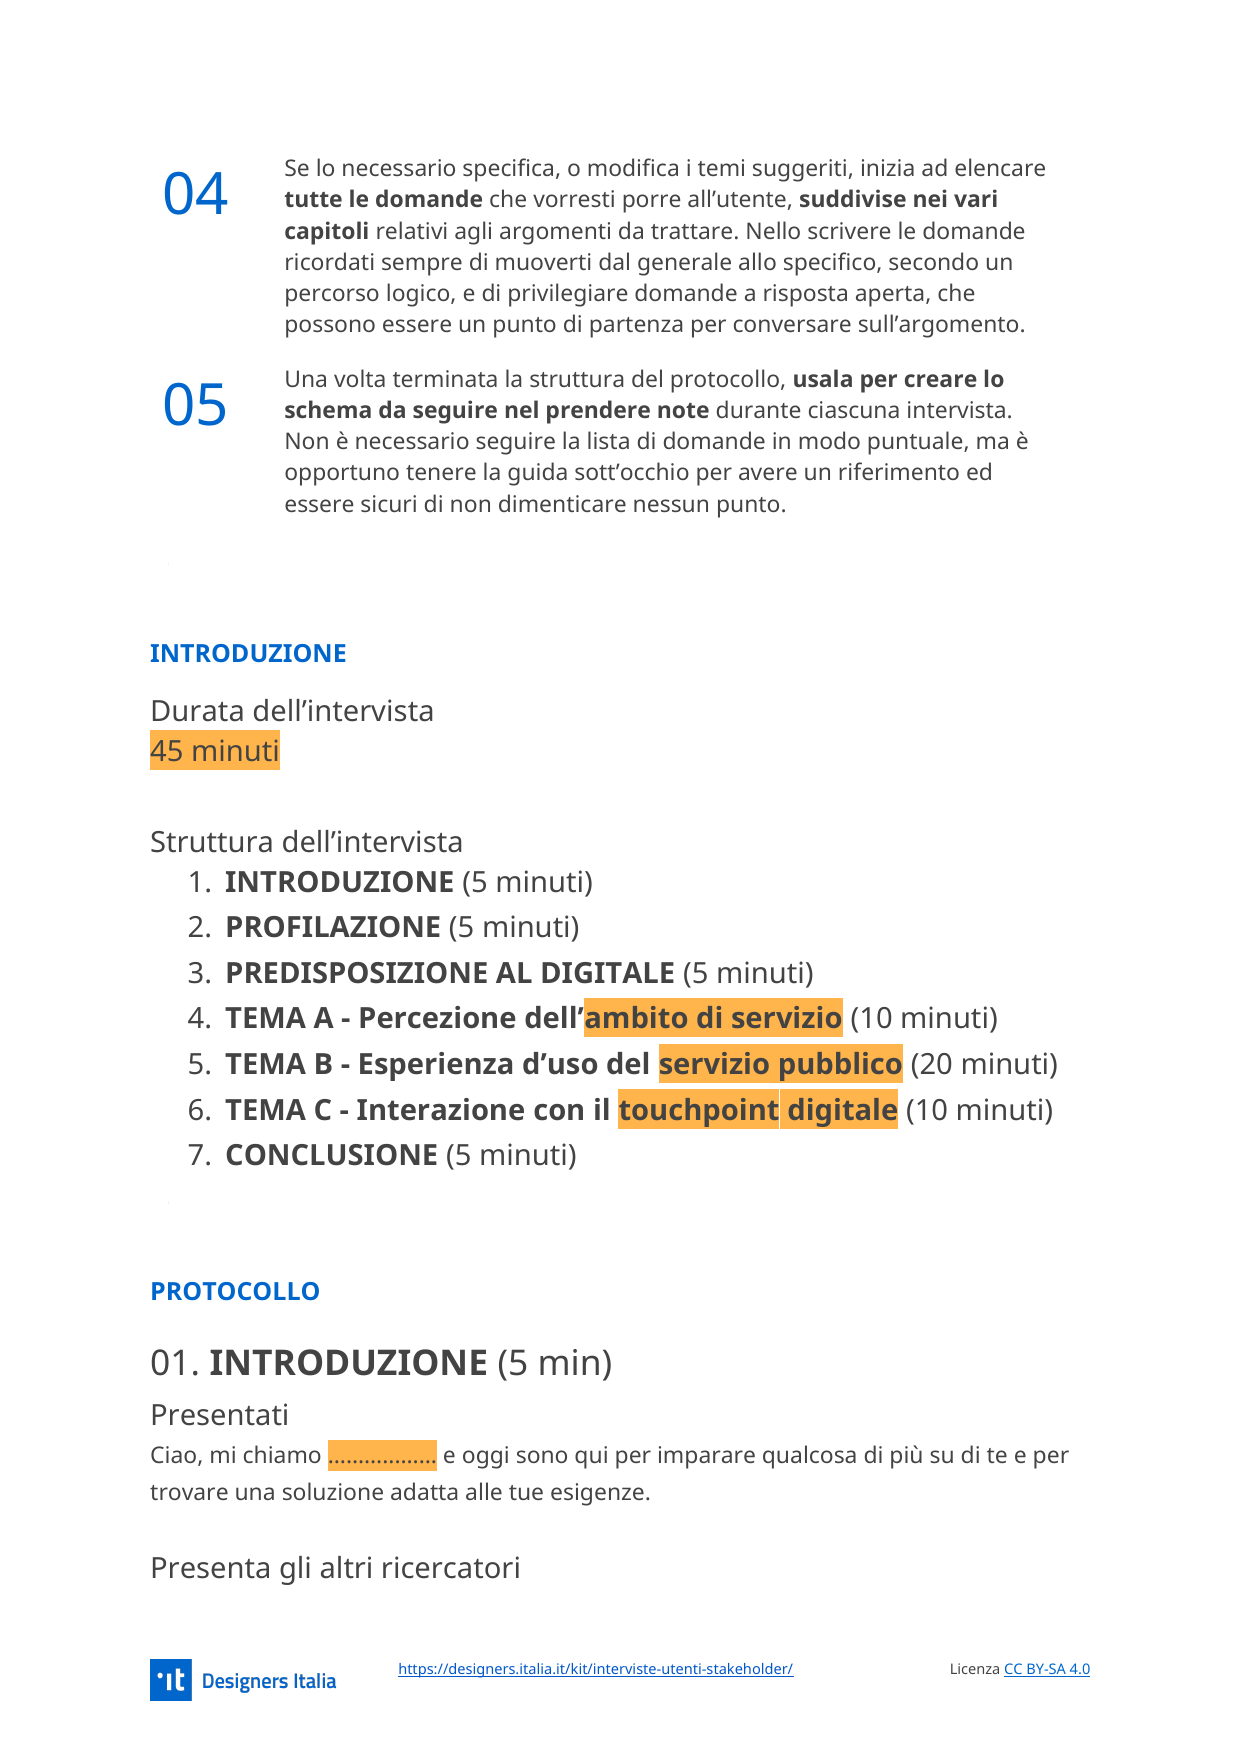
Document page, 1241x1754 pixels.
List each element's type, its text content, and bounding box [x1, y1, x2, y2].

list PROFILAZIONE (5 minuti) [187, 907, 1078, 946]
list TEMA C - Interazione con il touchpoint digitale (10 minuti) [187, 1089, 1078, 1129]
list TEMA B - Esperienza d’uso del servizio pubblico (20 minuti) [187, 1043, 1078, 1083]
text Ciao, mi chiamo ………...…… e oggi sono qui per imparare qualcosa di più su di te e per trovare una soluzione adatta alle tue esigenze. [150, 1439, 1090, 1507]
text Presentati [150, 1394, 1090, 1433]
list INTRODUZIONE (5 minuti) [187, 861, 1078, 901]
table_cell 05 [151, 363, 271, 539]
table_cell Se lo necessario specifica, o modifica i temi suggeriti, inizia ad elencare tutte le domande che vorresti porre all’utente, suddivise nei vari capitoli relativi agli argomenti da trattare. Nello scrivere le domande ricordati sempre di muoverti dal generale allo specifico, secondo un percorso logico, e di privilegiare domande a risposta aperta, che possono essere un punto di partenza per conversare sull’argomento. [273, 152, 1086, 360]
subtitle Durata dell’intervista [150, 690, 1078, 730]
text Presenta gli altri ricercatori [150, 1547, 1090, 1587]
subtitle INTRODUZIONE [150, 635, 1078, 669]
table_cell 04 [151, 152, 271, 360]
table_cell Una volta terminata la struttura del protocollo, usala per creare lo schema da seguire nel prendere note durante ciascuna intervista. Non è necessario seguire la lista di domande in modo puntuale, ma è opportuno tenere la guida sott’occhio per avere un riferimento ed essere sicuri di non dimenticare nessun punto. [273, 363, 1086, 539]
list CONCLUSIONE (5 minuti) [187, 1135, 1078, 1174]
subtitle PROTOCOLLO [150, 1274, 1078, 1308]
text 45 minuti [150, 730, 1078, 770]
subtitle Struttura dell’intervista [150, 821, 1078, 861]
picture [150, 1659, 347, 1701]
list PREDISPOSIZIONE AL DIGITALE (5 minuti) [187, 952, 1078, 992]
subtitle 01. INTRODUZIONE (5 min) [150, 1337, 1052, 1386]
list TEMA A - Percezione dell’ambito di servizio (10 minuti) [187, 998, 1078, 1037]
